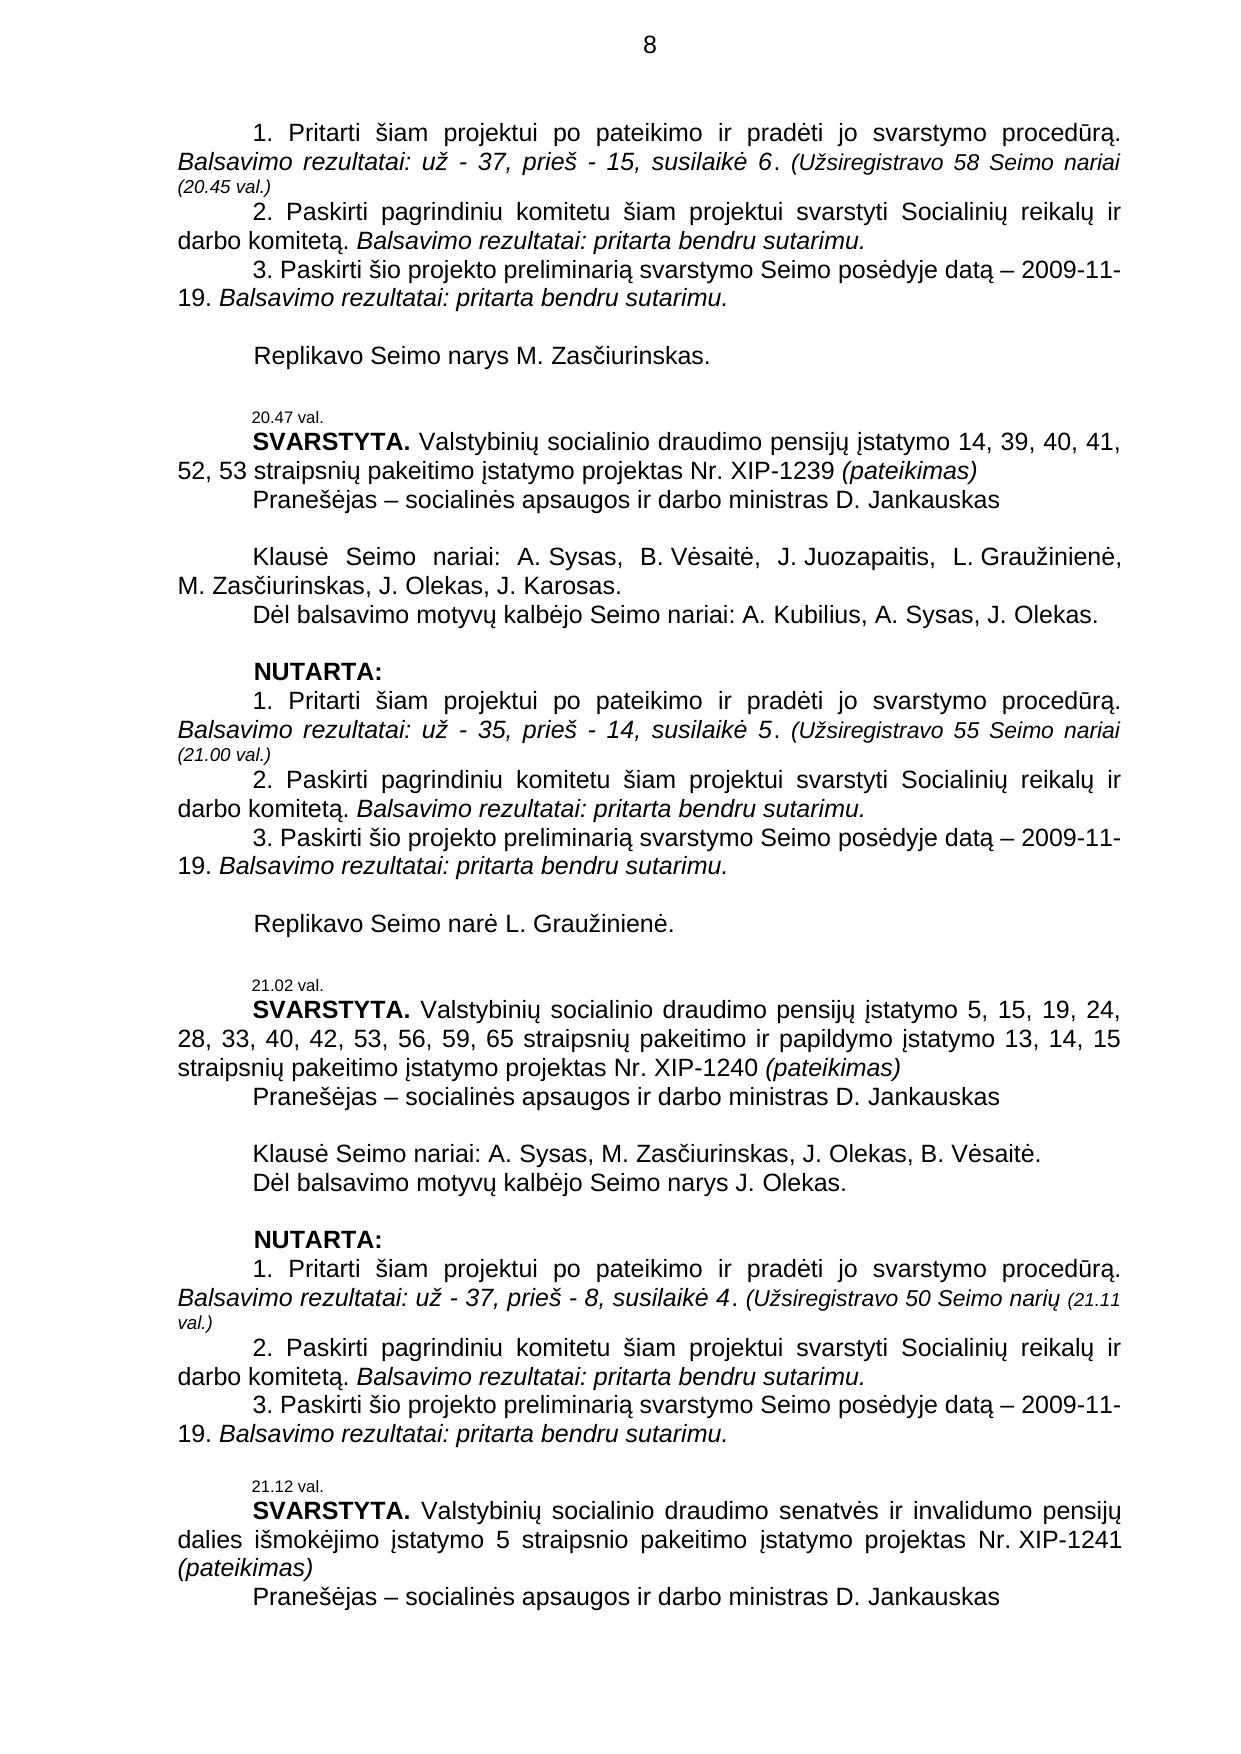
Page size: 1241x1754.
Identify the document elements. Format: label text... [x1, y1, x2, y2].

text Replikavo Seimo narė L. Graužinienė. [177, 909, 1122, 938]
text 21.02 val. [177, 976, 1122, 995]
text Klausė Seimo nariai: A. Sysas, B. Vėsaitė, J. Juozapaitis, L. Graužinienė, M. Zasčiurinskas, J. Olekas, J. Karosas. [177, 542, 1122, 600]
text 1. Pritarti šiam projektui po pateikimo ir pradėti jo svarstymo procedūrą. Balsavimo rezultatai: už - 37, prieš - 15, susilaikė 6. (Užsiregistravo 58 Seimo nariai (20.45 val.) [177, 118, 1122, 197]
text 3. Paskirti šio projekto preliminarią svarstymo Seimo posėdyje datą – 2009-11-19. Balsavimo rezultatai: pritarta bendru sutarimu. [177, 823, 1122, 880]
text 3. Paskirti šio projekto preliminarią svarstymo Seimo posėdyje datą – 2009-11-19. Balsavimo rezultatai: pritarta bendru sutarimu. [177, 255, 1122, 312]
text 2. Paskirti pagrindiniu komitetu šiam projektui svarstyti Socialinių reikalų ir darbo komitetą. Balsavimo rezultatai: pritarta bendru sutarimu. [177, 765, 1122, 823]
text 20.47 val. [177, 408, 1122, 427]
text 21.12 val. [177, 1477, 1122, 1496]
text 2. Paskirti pagrindiniu komitetu šiam projektui svarstyti Socialinių reikalų ir darbo komitetą. Balsavimo rezultatai: pritarta bendru sutarimu. [177, 197, 1122, 255]
text SVARSTYTA. Valstybinių socialinio draudimo pensijų įstatymo 5, 15, 19, 24, 28, 33, 40, 42, 53, 56, 59, 65 straipsnių pakeitimo ir papildymo įstatymo 13, 14, 15 straipsnių pakeitimo įstatymo projektas Nr. XIP-1240 (pateikimas) [177, 995, 1122, 1081]
text NUTARTA: [177, 1225, 1122, 1254]
text Dėl balsavimo motyvų kalbėjo Seimo nariai: A. Kubilius, A. Sysas, J. Olekas. [177, 600, 1122, 628]
text Klausė Seimo nariai: A. Sysas, M. Zasčiurinskas, J. Olekas, B. Vėsaitė. [177, 1139, 1122, 1168]
text Pranešėjas – socialinės apsaugos ir darbo ministras D. Jankauskas [177, 485, 1122, 513]
text Pranešėjas – socialinės apsaugos ir darbo ministras D. Jankauskas [177, 1582, 1122, 1611]
text Replikavo Seimo narys M. Zasčiurinskas. [177, 341, 1122, 370]
text 3. Paskirti šio projekto preliminarią svarstymo Seimo posėdyje datą – 2009-11-19. Balsavimo rezultatai: pritarta bendru sutarimu. [177, 1391, 1122, 1448]
text SVARSTYTA. Valstybinių socialinio draudimo pensijų įstatymo 14, 39, 40, 41, 52, 53 straipsnių pakeitimo įstatymo projektas Nr. XIP-1239 (pateikimas) [177, 427, 1122, 485]
text SVARSTYTA. Valstybinių socialinio draudimo senatvės ir invalidumo pensijų dalies išmokėjimo įstatymo 5 straipsnio pakeitimo įstatymo projektas Nr. XIP-1241 (pateikimas) [177, 1496, 1122, 1582]
text 1. Pritarti šiam projektui po pateikimo ir pradėti jo svarstymo procedūrą. Balsavimo rezultatai: už - 35, prieš - 14, susilaikė 5. (Užsiregistravo 55 Seimo nariai (21.00 val.) [177, 686, 1122, 765]
text NUTARTA: [177, 657, 1122, 686]
text Dėl balsavimo motyvų kalbėjo Seimo narys J. Olekas. [177, 1168, 1122, 1196]
text 2. Paskirti pagrindiniu komitetu šiam projektui svarstyti Socialinių reikalų ir darbo komitetą. Balsavimo rezultatai: pritarta bendru sutarimu. [177, 1333, 1122, 1391]
text 1. Pritarti šiam projektui po pateikimo ir pradėti jo svarstymo procedūrą. Balsavimo rezultatai: už - 37, prieš - 8, susilaikė 4. (Užsiregistravo 50 Seimo narių (21.11 val.) [177, 1254, 1122, 1333]
text Pranešėjas – socialinės apsaugos ir darbo ministras D. Jankauskas [177, 1081, 1122, 1110]
